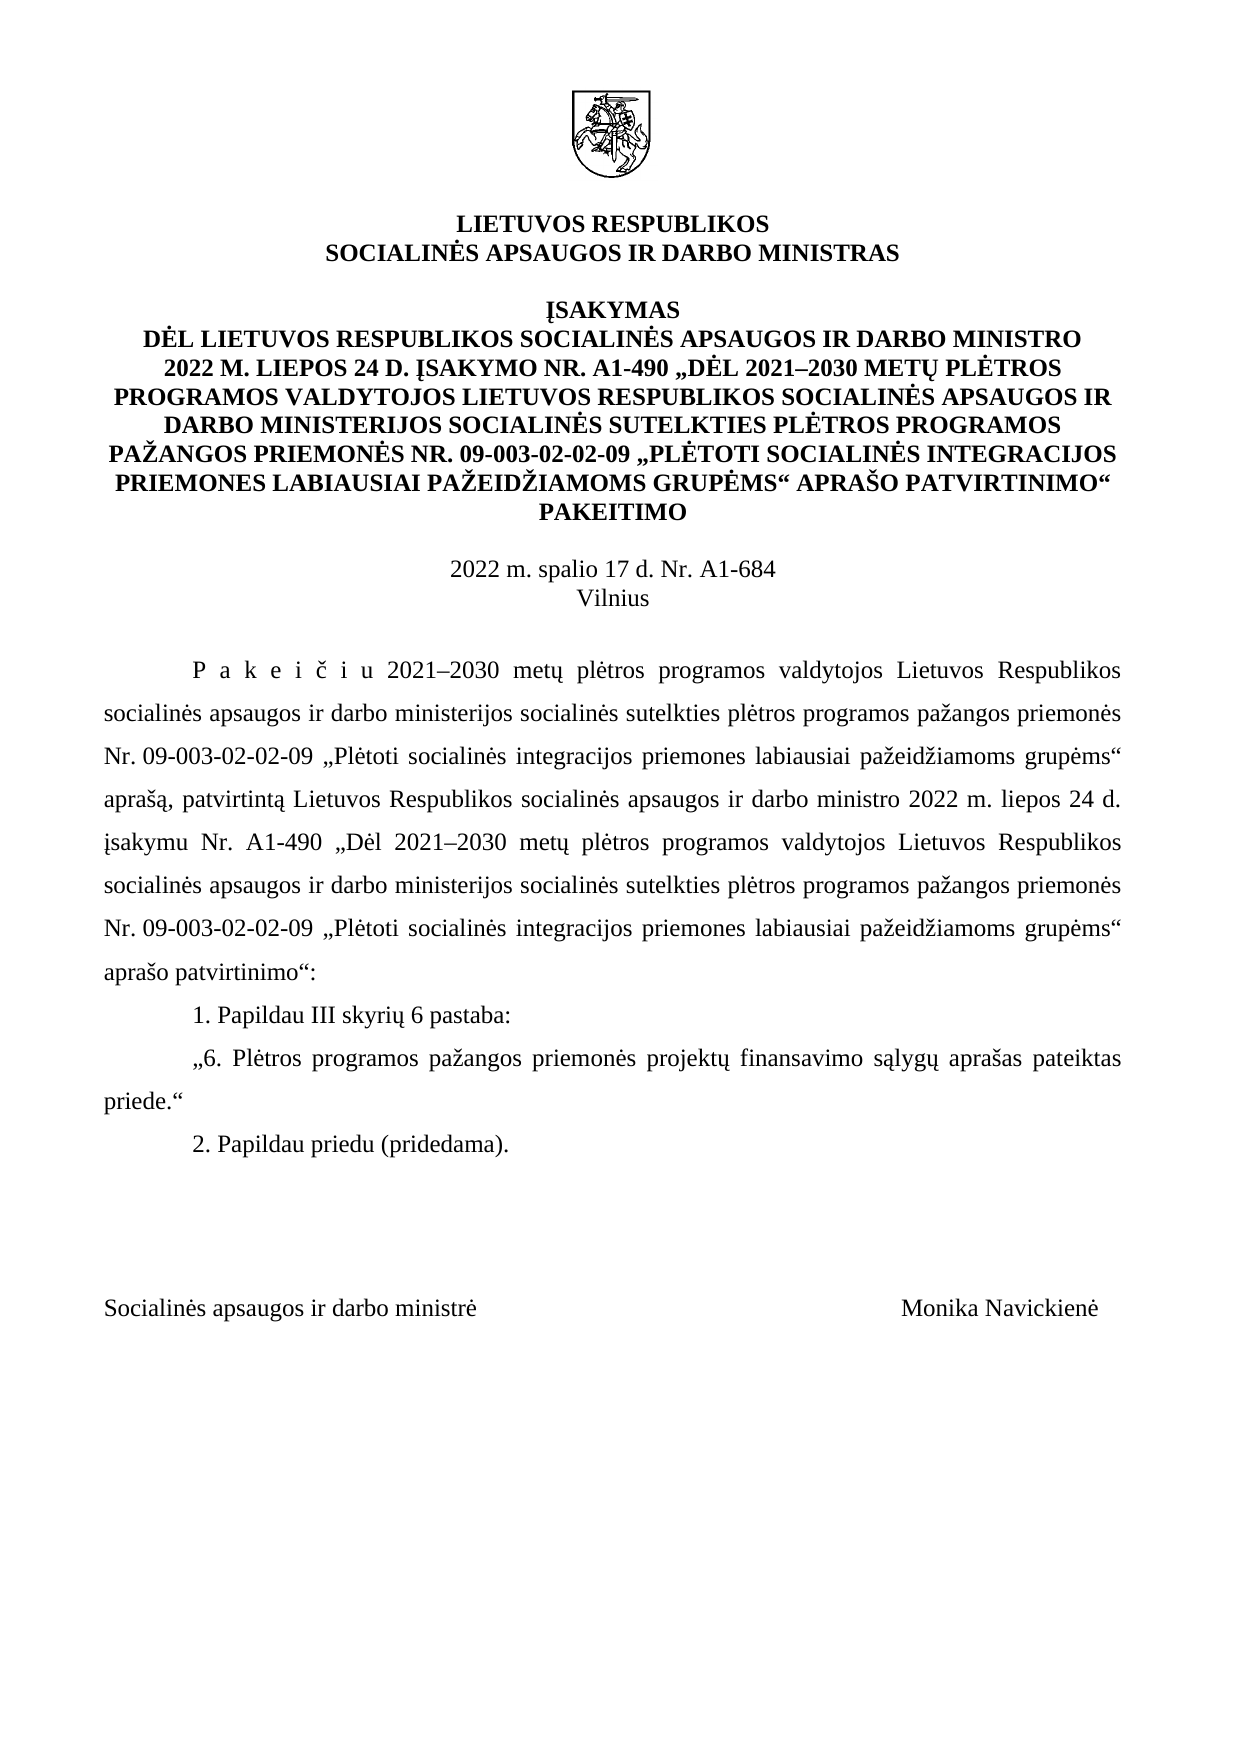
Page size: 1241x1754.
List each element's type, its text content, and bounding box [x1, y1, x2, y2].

text „6. Plėtros programos pažangos priemonės projektų finansavimo sąlygų aprašas pateiktas priede.“ [103, 1043, 1122, 1115]
text 2022 m. spalio 17 d. Nr. A1-684 [103, 554, 1122, 583]
text LIETUVOS RESPUBLIKOS [103, 209, 1122, 238]
text ĮSAKYMAS [103, 295, 1122, 324]
text P a k e i č i u 2021–2030 metų plėtros programos valdytojos Lietuvos Respublikos socialinės apsaugos ir darbo ministerijos socialinės sutelkties plėtros programos pažangos priemonės Nr. 09‑003‑02‑02‑09 „Plėtoti socialinės integracijos priemones labiausiai pažeidžiamoms grupėms“ aprašą, patvirtintą Lietuvos Respublikos socialinės apsaugos ir darbo ministro 2022 m. liepos 24 d. įsakymu Nr. A1-490 „Dėl 2021–2030 metų plėtros programos valdytojos Lietuvos Respublikos socialinės apsaugos ir darbo ministerijos socialinės sutelkties plėtros programos pažangos priemonės Nr. 09‑003‑02‑02‑09 „Plėtoti socialinės integracijos priemones labiausiai pažeidžiamoms grupėms“ aprašo patvirtinimo“: [103, 655, 1122, 985]
text Socialinės apsaugos ir darbo ministrė Monika Navickienė [103, 1285, 1122, 1322]
text 2. Papildau priedu (pridedama). [103, 1129, 1122, 1158]
text DĖL LIETUVOS RESPUBLIKOS SOCIALINĖS APSAUGOS IR DARBO MINISTRO 2022 m. LIEPOS 24 D. įsakymo Nr. a1-490 „DĖL 2021–2030 METŲ PLĖTROS PROGRAMOS VALDYTOJOS LIETUVOS RESPUBLIKOS SOCIALINĖS APSAUGOS IR DARBO MINISTERIJOS SOCIALINĖS SUTELKTIES PLĖTROS PROGRAMOS PAŽANGOS PRIEMONĖS NR. 09-003-02-02-09 „PLĖTOTI SOCIALINĖS INTEGRACIJOS PRIEMONES LABIAUSIAI PAŽEIDŽIAMOMS GRUPĖMS“ aprašo PATVIRTINIMO“ PAKEITIMO [103, 324, 1122, 525]
text Vilnius [103, 583, 1122, 612]
text SOCIALINĖS APSAUGOS IR DARBO MINISTRAS [103, 238, 1122, 267]
text 1. Papildau III skyrių 6 pastaba: [103, 1000, 1122, 1028]
